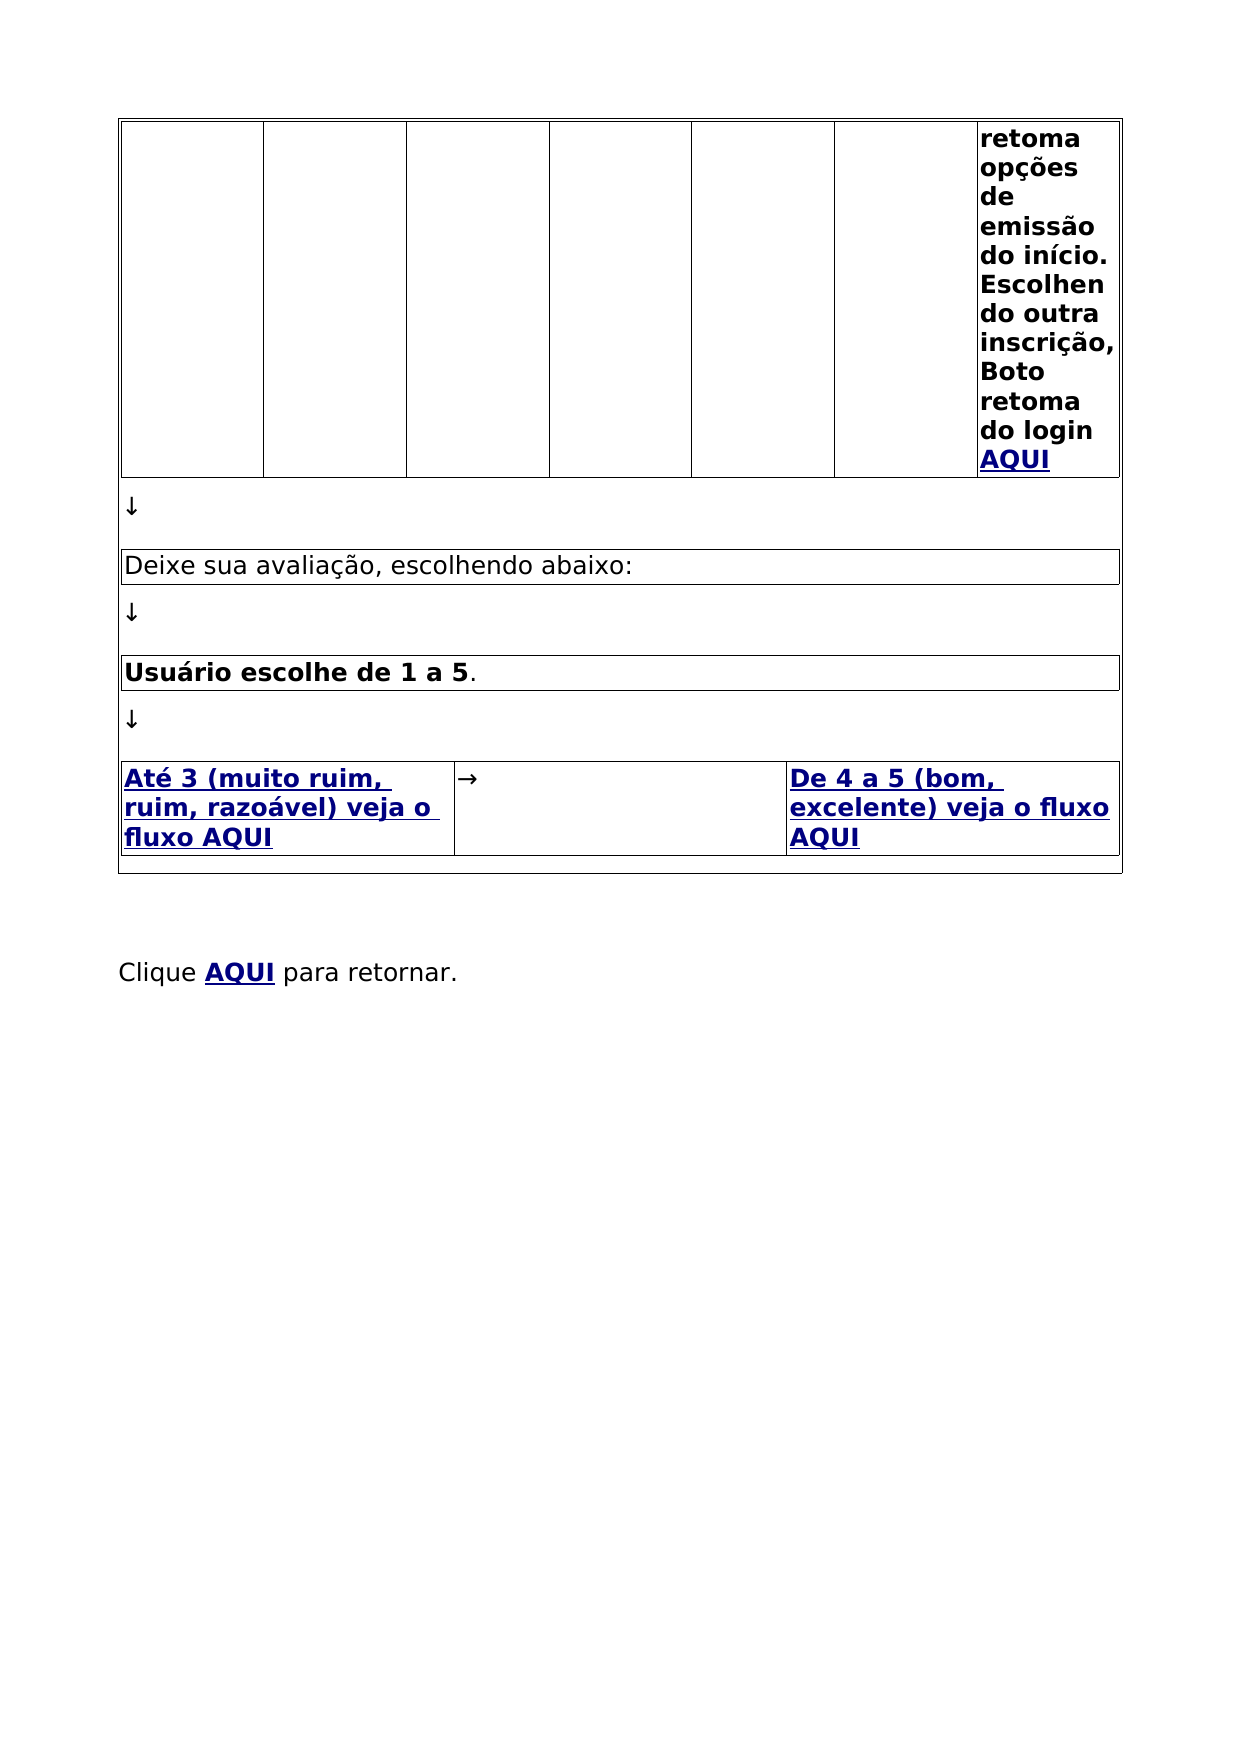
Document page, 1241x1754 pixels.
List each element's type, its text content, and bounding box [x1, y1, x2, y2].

table_header [550, 122, 691, 477]
table_header retoma opções de emissão do início. Escolhendo outra inscrição, Boto retoma do login AQUI [978, 122, 1119, 477]
table_header → [455, 762, 786, 855]
table_header Usuário escolhe de 1 a 5. [122, 656, 1119, 690]
table_header Deixe sua avaliação, escolhendo abaixo: [122, 550, 1119, 583]
table_header [122, 122, 263, 477]
table_header [692, 122, 834, 477]
table_header Até 3 (muito ruim, ruim, razoável) veja o fluxo AQUI [122, 762, 454, 855]
table_header De 4 a 5 (bom, excelente) veja o fluxo AQUI [787, 762, 1119, 855]
table_header [407, 122, 549, 477]
table_header [835, 122, 977, 477]
text Clique AQUI para retornar. [118, 958, 1122, 987]
table_header ↓ ↓ ↓ [119, 119, 1122, 873]
table_header [264, 122, 406, 477]
